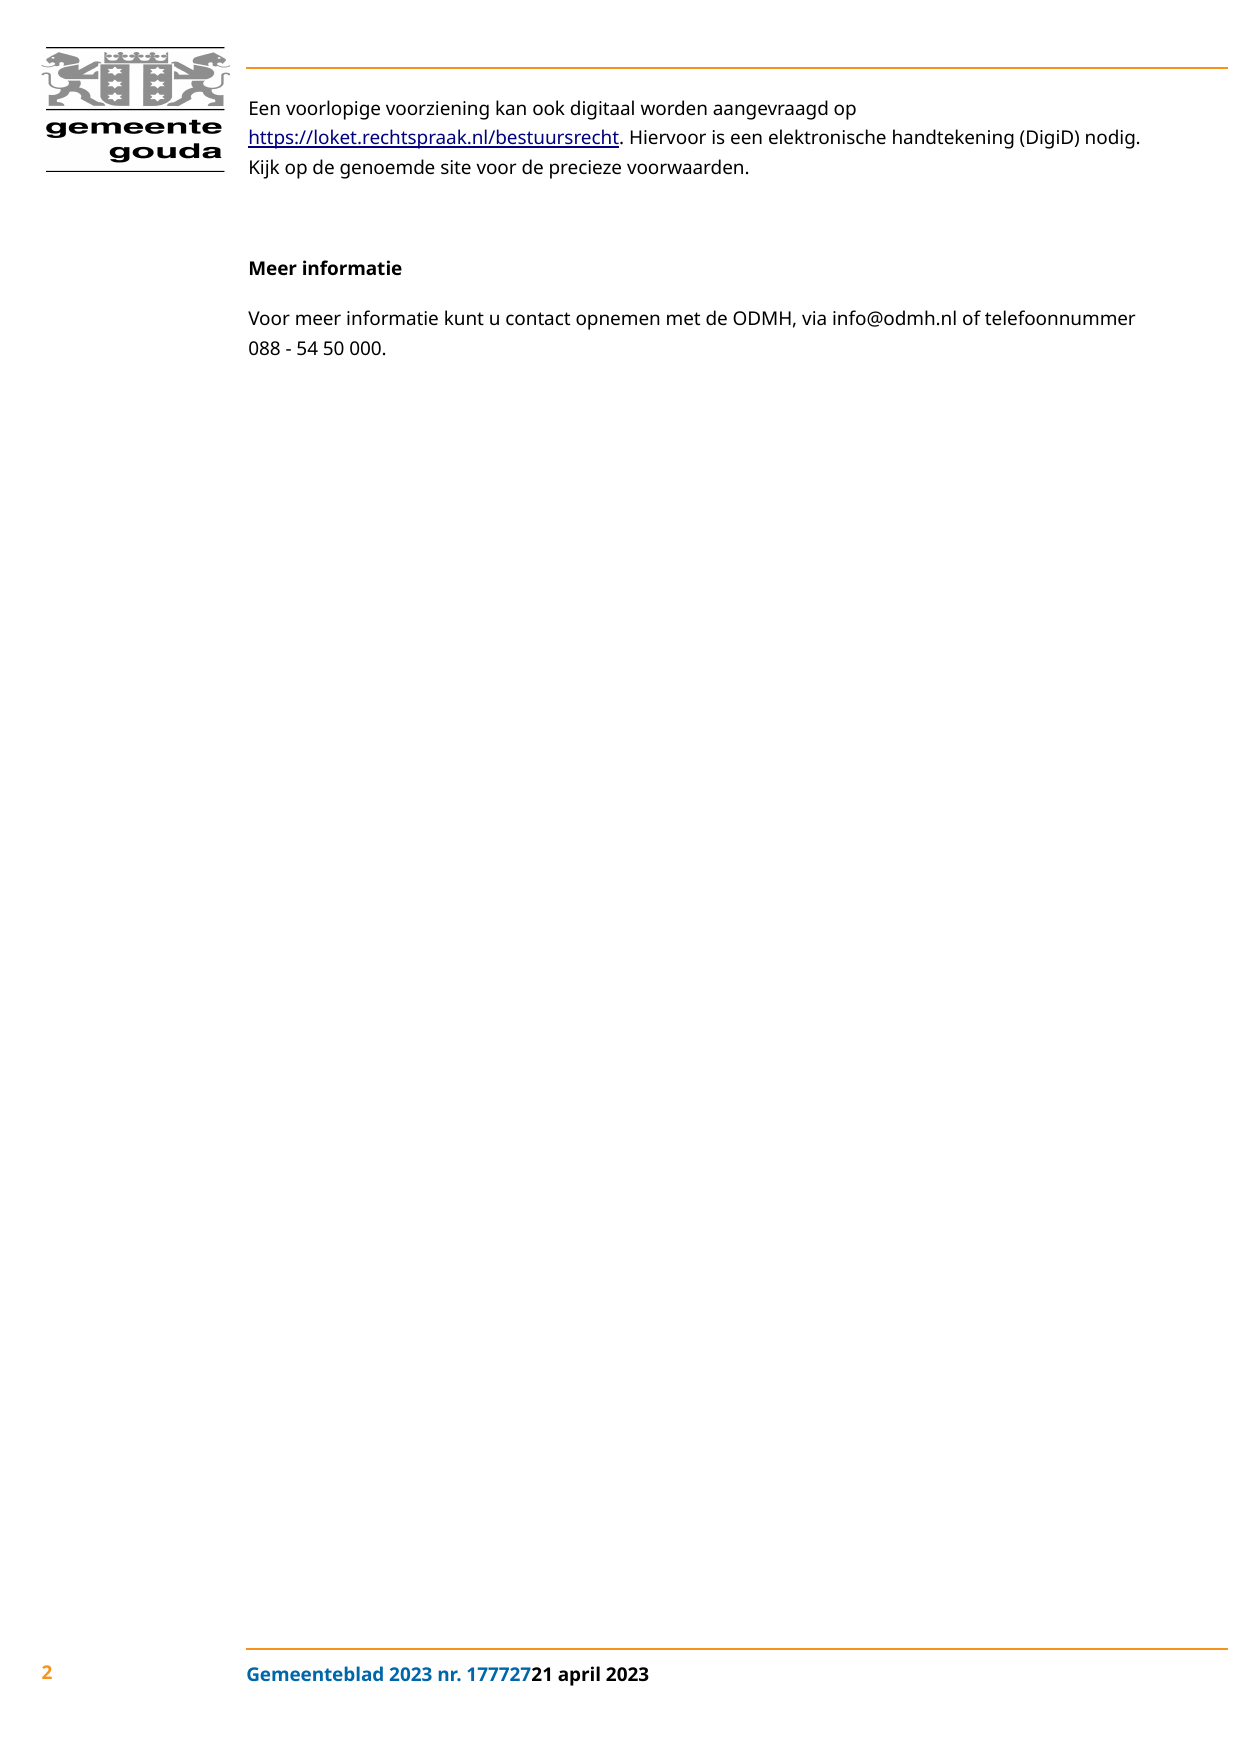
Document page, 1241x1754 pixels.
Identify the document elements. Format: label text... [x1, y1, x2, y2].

text Een voorlopige voorziening kan ook digitaal worden aangevraagd op https://loket.rechtspraak.nl/bestuursrecht. Hiervoor is een elektronische handtekening (DigiD) nodig. Kijk op de genoemde site voor de precieze voorwaarden. [248, 95, 1152, 180]
text Voor meer informatie kunt u contact opnemen met de ODMH, via info@odmh.nl of telefoonnummer 088 - 54 50 000. [248, 305, 1152, 361]
picture [41, 47, 231, 172]
text Meer informatie [248, 255, 1152, 281]
